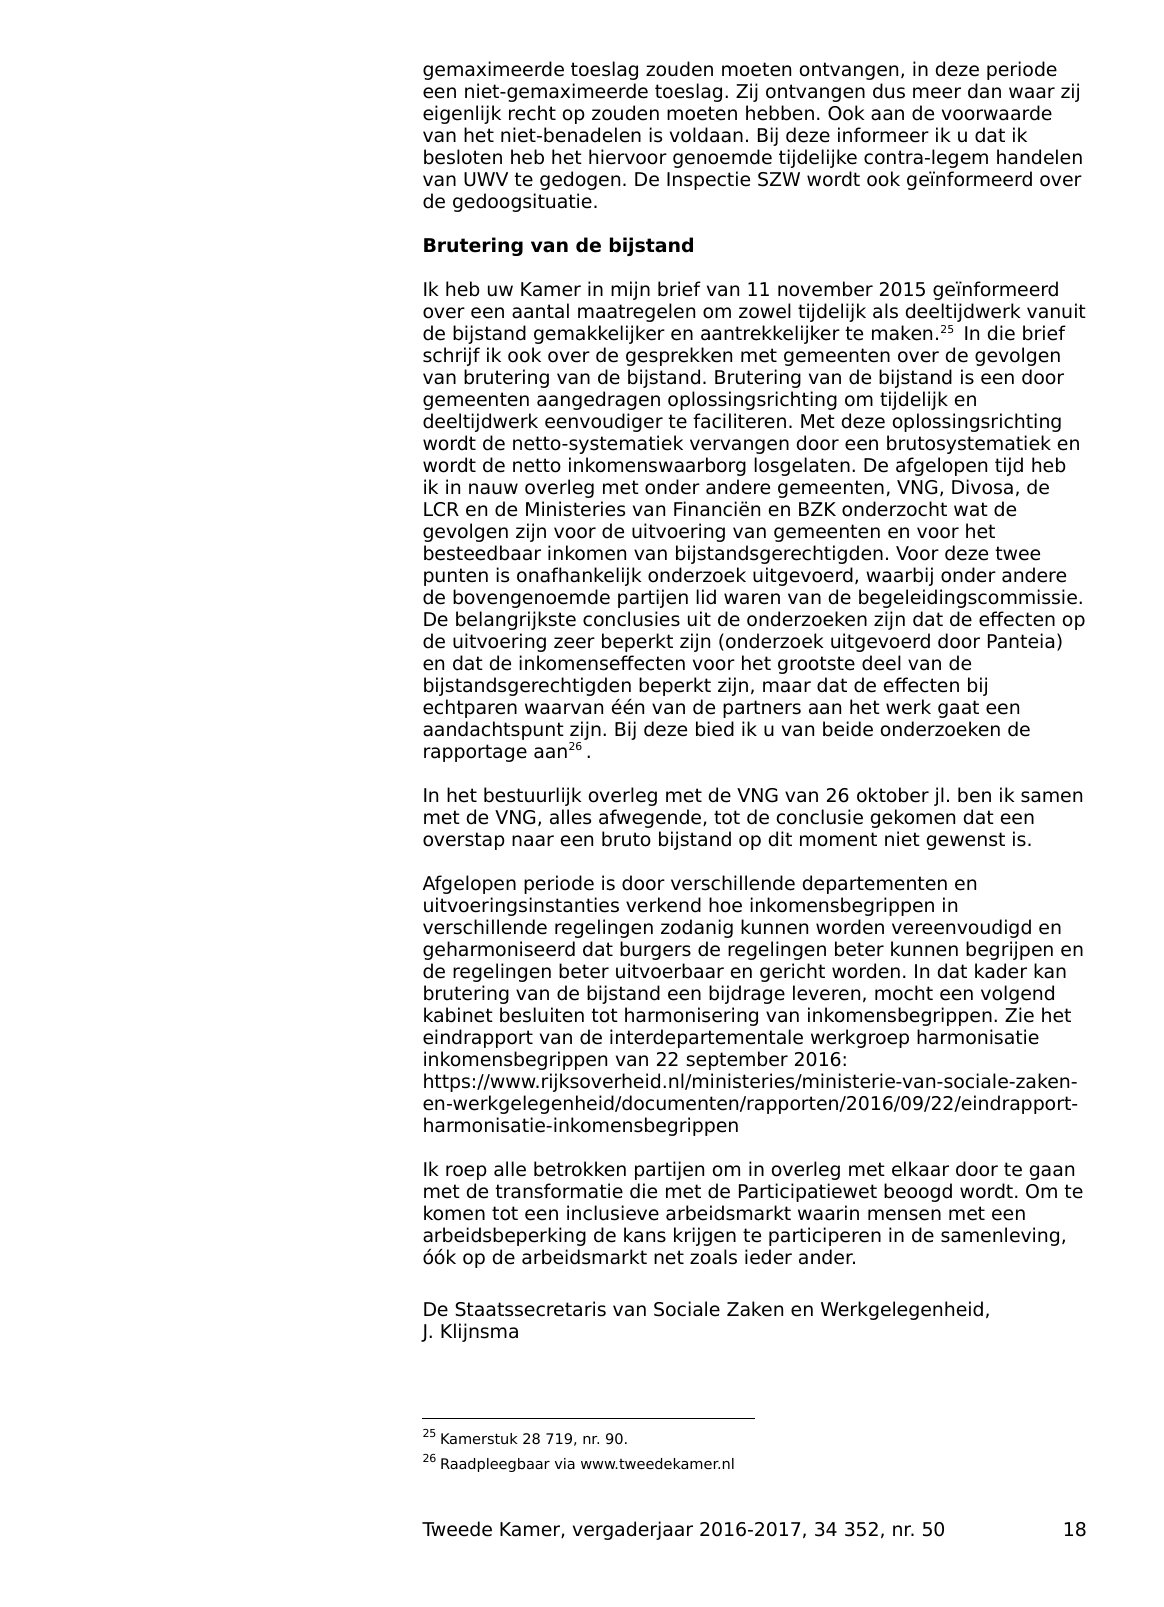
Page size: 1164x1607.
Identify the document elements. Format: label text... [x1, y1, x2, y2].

text Ik roep alle betrokken partijen om in overleg met elkaar door te gaan met de transformatie die met de Participatiewet beoogd wordt. Om te komen tot een inclusieve arbeidsmarkt waarin mensen met een arbeidsbeperking de kans krijgen te participeren in de samenleving, óók op de arbeidsmarkt net zoals ieder ander. [422, 1159, 1087, 1269]
text In het bestuurlijk overleg met de VNG van 26 oktober jl. ben ik samen met de VNG, alles afwegende, tot de conclusie gekomen dat een overstap naar een bruto bijstand op dit moment niet gewenst is. [422, 785, 1087, 851]
text Afgelopen periode is door verschillende departementen en uitvoeringsinstanties verkend hoe inkomensbegrippen in verschillende regelingen zodanig kunnen worden vereenvoudigd en geharmoniseerd dat burgers de regelingen beter kunnen begrijpen en de regelingen beter uitvoerbaar en gericht worden. In dat kader kan brutering van de bijstand een bijdrage leveren, mocht een volgend kabinet besluiten tot harmonisering van inkomensbegrippen. Zie het eindrapport van de interdepartementale werkgroep harmonisatie inkomensbegrippen van 22 september 2016: https://www.rijksoverheid.nl/ministeries/ministerie-van-sociale-zaken-en-werkgelegenheid/documenten/rapporten/2016/09/22/eindrapport-harmonisatie-inkomensbegrippen [422, 873, 1087, 1137]
text Kamerstuk 28 719, nr. 90. [422, 1427, 1087, 1449]
text Raadpleegbaar via www.tweedekamer.nl [422, 1452, 1087, 1474]
subtitle Brutering van de bijstand [422, 235, 1087, 257]
text De Staatssecretaris van Sociale Zaken en Werkgelegenheid, J. Klijnsma [422, 1299, 1087, 1343]
text gemaximeerde toeslag zouden moeten ontvangen, in deze periode een niet-gemaximeerde toeslag. Zij ontvangen dus meer dan waar zij eigenlijk recht op zouden moeten hebben. Ook aan de voorwaarde van het niet-benadelen is voldaan. Bij deze informeer ik u dat ik besloten heb het hiervoor genoemde tijdelijke contra-legem handelen van UWV te gedogen. De Inspectie SZW wordt ook geïnformeerd over de gedoogsituatie. [422, 59, 1087, 213]
text Ik heb uw Kamer in mijn brief van 11 november 2015 geïnformeerd over een aantal maatregelen om zowel tijdelijk als deeltijdwerk vanuit de bijstand gemakkelijker en aantrekkelijker te maken. In die brief schrijf ik ook over de gesprekken met gemeenten over de gevolgen van brutering van de bijstand. Brutering van de bijstand is een door gemeenten aangedragen oplossingsrichting om tijdelijk en deeltijdwerk eenvoudiger te faciliteren. Met deze oplossingsrichting wordt de netto-systematiek vervangen door een brutosystematiek en wordt de netto inkomenswaarborg losgelaten. De afgelopen tijd heb ik in nauw overleg met onder andere gemeenten, VNG, Divosa, de LCR en de Ministeries van Financiën en BZK onderzocht wat de gevolgen zijn voor de uitvoering van gemeenten en voor het besteedbaar inkomen van bijstandsgerechtigden. Voor deze twee punten is onafhankelijk onderzoek uitgevoerd, waarbij onder andere de bovengenoemde partijen lid waren van de begeleidingscommissie. De belangrijkste conclusies uit de onderzoeken zijn dat de effecten op de uitvoering zeer beperkt zijn (onderzoek uitgevoerd door Panteia) en dat de inkomenseffecten voor het grootste deel van de bijstandsgerechtigden beperkt zijn, maar dat de effecten bij echtparen waarvan één van de partners aan het werk gaat een aandachtspunt zijn. Bij deze bied ik u van beide onderzoeken de rapportage aan. [422, 279, 1087, 763]
